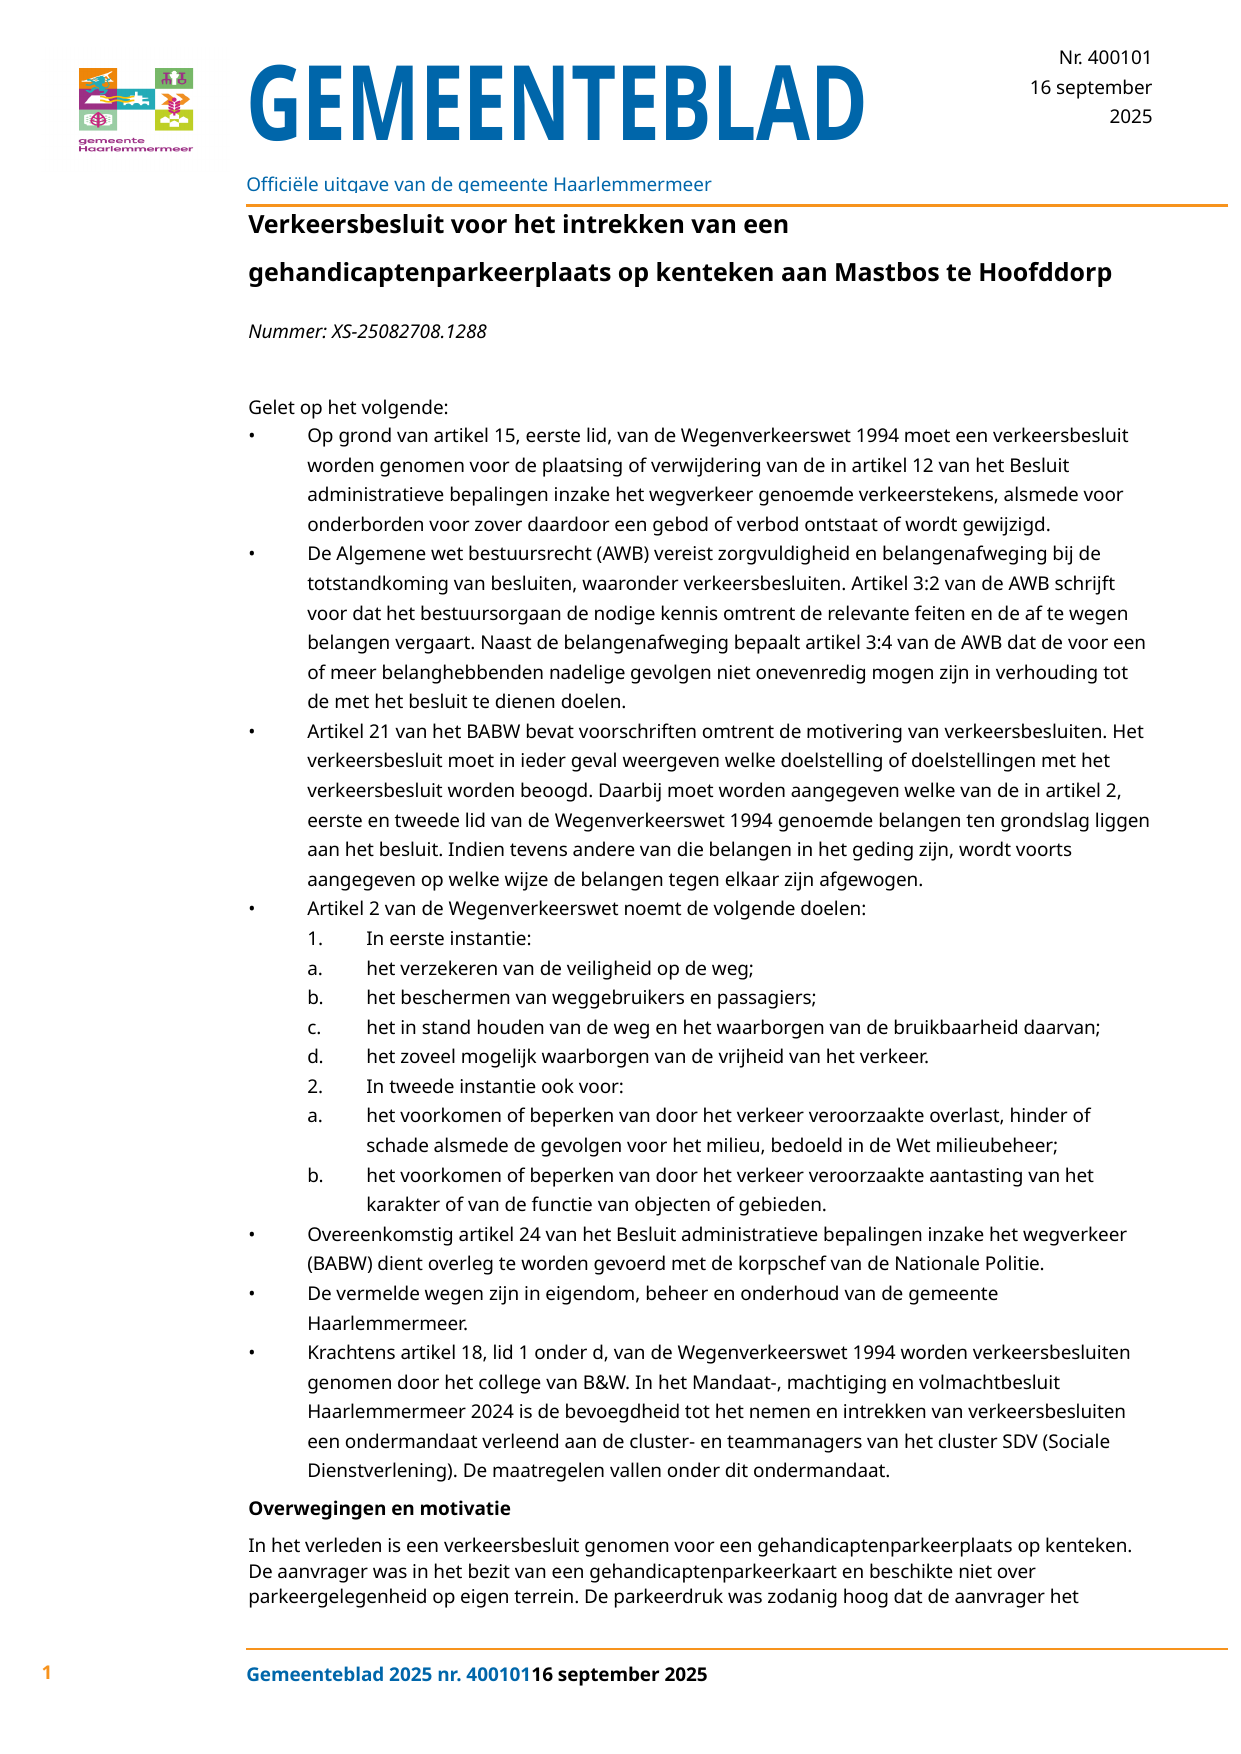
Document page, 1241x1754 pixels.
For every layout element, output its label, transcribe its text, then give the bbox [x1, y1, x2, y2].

list Artikel 2 van de Wegenverkeerswet noemt de volgende doelen: [248, 896, 1152, 921]
text Gelet op het volgende: [248, 394, 1152, 420]
list De vermelde wegen zijn in eigendom, beheer en onderhoud van de gemeente Haarlemmermeer. [248, 1280, 1152, 1336]
list Artikel 21 van het BABW bevat voorschriften omtrent de motivering van verkeersbesluiten. Het verkeersbesluit moet in ieder geval weergeven welke doelstelling of doelstellingen met het verkeersbesluit worden beoogd. Daarbij moet worden aangegeven welke van de in artikel 2, eerste en tweede lid van de Wegenverkeerswet 1994 genoemde belangen ten grondslag liggen aan het besluit. Indien tevens andere van die belangen in het geding zijn, wordt voorts aangegeven op welke wijze de belangen tegen elkaar zijn afgewogen. [248, 718, 1152, 892]
list In tweede instantie ook voor: [307, 1073, 1152, 1099]
text Nummer: XS-25082708.1288 [248, 318, 1152, 344]
list Krachtens artikel 18, lid 1 onder d, van de Wegenverkeerswet 1994 worden verkeersbesluiten genomen door het college van B&W. In het Mandaat-, machtiging en volmachtbesluit Haarlemmermeer 2024 is de bevoegdheid tot het nemen en intrekken van verkeersbesluiten een ondermandaat verleend aan de cluster- en teammanagers van het cluster SDV (Sociale Dienstverlening). De maatregelen vallen onder dit ondermandaat. [248, 1339, 1152, 1483]
text Verkeersbesluit voor het intrekken van een gehandicaptenparkeerplaats op kenteken aan Mastbos te Hoofddorp [248, 207, 1152, 288]
list het voorkomen of beperken van door het verkeer veroorzaakte aantasting van het karakter of van de functie van objecten of gebieden. [307, 1162, 1152, 1217]
picture [41, 47, 231, 172]
list Op grond van artikel 15, eerste lid, van de Wegenverkeerswet 1994 moet een verkeersbesluit worden genomen voor de plaatsing of verwijdering van de in artikel 12 van het Besluit administratieve bepalingen inzake het wegverkeer genoemde verkeerstekens, alsmede voor onderborden voor zover daardoor een gebod of verbod ontstaat of wordt gewijzigd. [248, 422, 1152, 537]
list het in stand houden van de weg en het waarborgen van de bruikbaarheid daarvan; [307, 1014, 1152, 1040]
list In eerste instantie: [307, 925, 1152, 951]
text In het verleden is een verkeersbesluit genomen voor een gehandicaptenparkeerplaats op kenteken. De aanvrager was in het bezit van een gehandicaptenparkeerkaart en beschikte niet over parkeergelegenheid op eigen terrein. De parkeerdruk was zodanig hoog dat de aanvrager het [248, 1532, 1152, 1609]
list het verzekeren van de veiligheid op de weg; [307, 955, 1152, 981]
text Overwegingen en motivatie [248, 1496, 1152, 1521]
list het zoveel mogelijk waarborgen van de vrijheid van het verkeer. [307, 1043, 1152, 1069]
list Overeenkomstig artikel 24 van het Besluit administratieve bepalingen inzake het wegverkeer (BABW) dient overleg te worden gevoerd met de korpschef van de Nationale Politie. [248, 1221, 1152, 1276]
list De Algemene wet bestuursrecht (AWB) vereist zorgvuldigheid en belangenafweging bij de totstandkoming van besluiten, waaronder verkeersbesluiten. Artikel 3:2 van de AWB schrijft voor dat het bestuursorgaan de nodige kennis omtrent de relevante feiten en de af te wegen belangen vergaart. Naast de belangenafweging bepaalt artikel 3:4 van de AWB dat de voor een of meer belanghebbenden nadelige gevolgen niet onevenredig mogen zijn in verhouding tot de met het besluit te dienen doelen. [248, 541, 1152, 714]
list het beschermen van weggebruikers en passagiers; [307, 984, 1152, 1010]
list het voorkomen of beperken van door het verkeer veroorzaakte overlast, hinder of schade alsmede de gevolgen voor het milieu, bedoeld in de Wet milieubeheer; [307, 1103, 1152, 1158]
